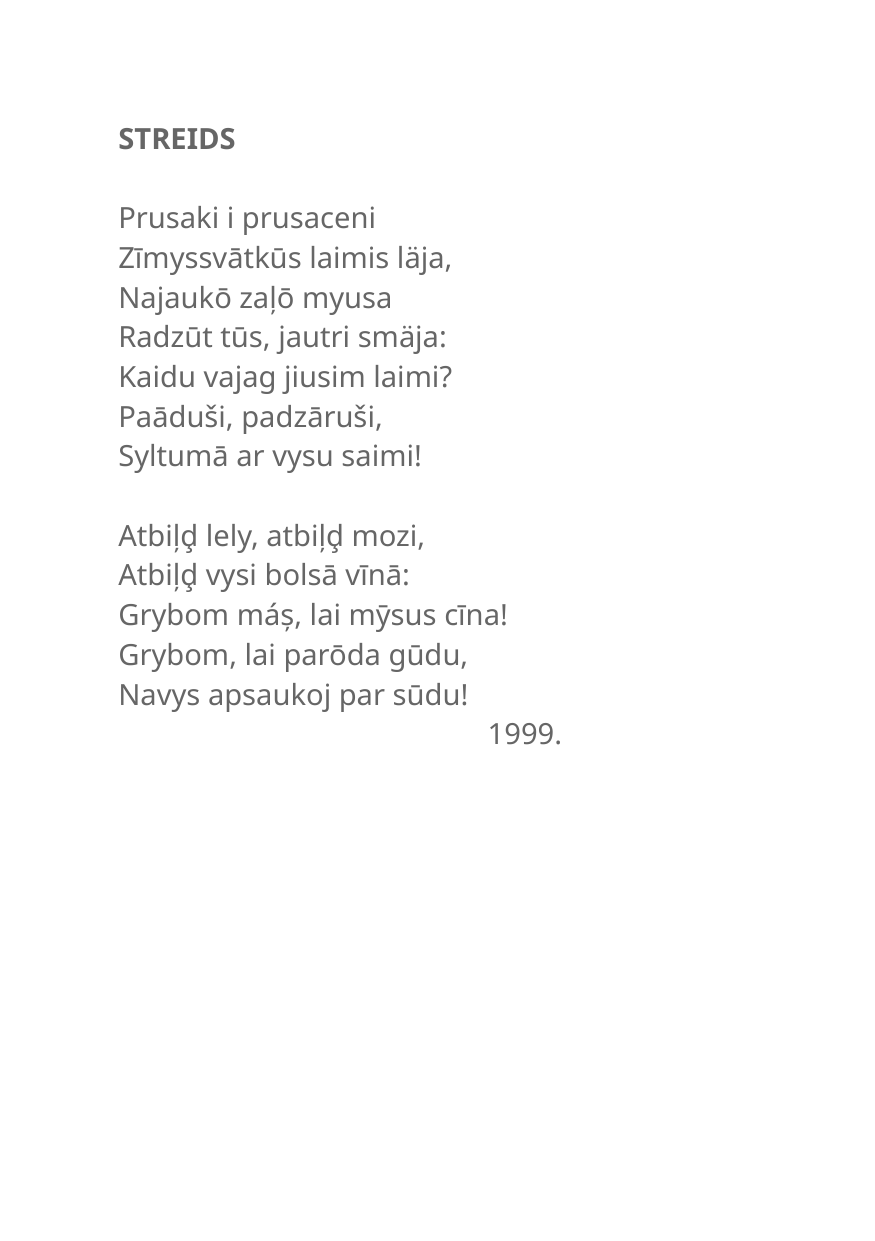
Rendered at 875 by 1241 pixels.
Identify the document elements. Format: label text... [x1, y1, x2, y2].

text Syltumā ar vysu saimi! [118, 436, 756, 475]
text Paāduši, padzāruši, [118, 396, 756, 436]
text 1999. [118, 713, 756, 753]
text Radzūt tūs, jautri smäja: [118, 317, 756, 356]
text Kaidu vajag jiusim laimi? [118, 356, 756, 396]
text Atbiļḑ lely, atbiļḑ mozi, [118, 515, 756, 555]
text Najaukō zaļō myusa [118, 277, 756, 317]
text Navys apsaukoj par sūdu! [118, 674, 756, 713]
text Prusaki i prusaceni [118, 197, 756, 237]
text Grybom, lai parōda gūdu, [118, 634, 756, 674]
text Zīmyssvātkūs laimis läja, [118, 237, 756, 277]
text STREIDS [118, 118, 756, 158]
text Grybom máș, lai mȳsus cīna! [118, 594, 756, 634]
text Atbiļḑ vysi bolsā vīnā: [118, 555, 756, 594]
